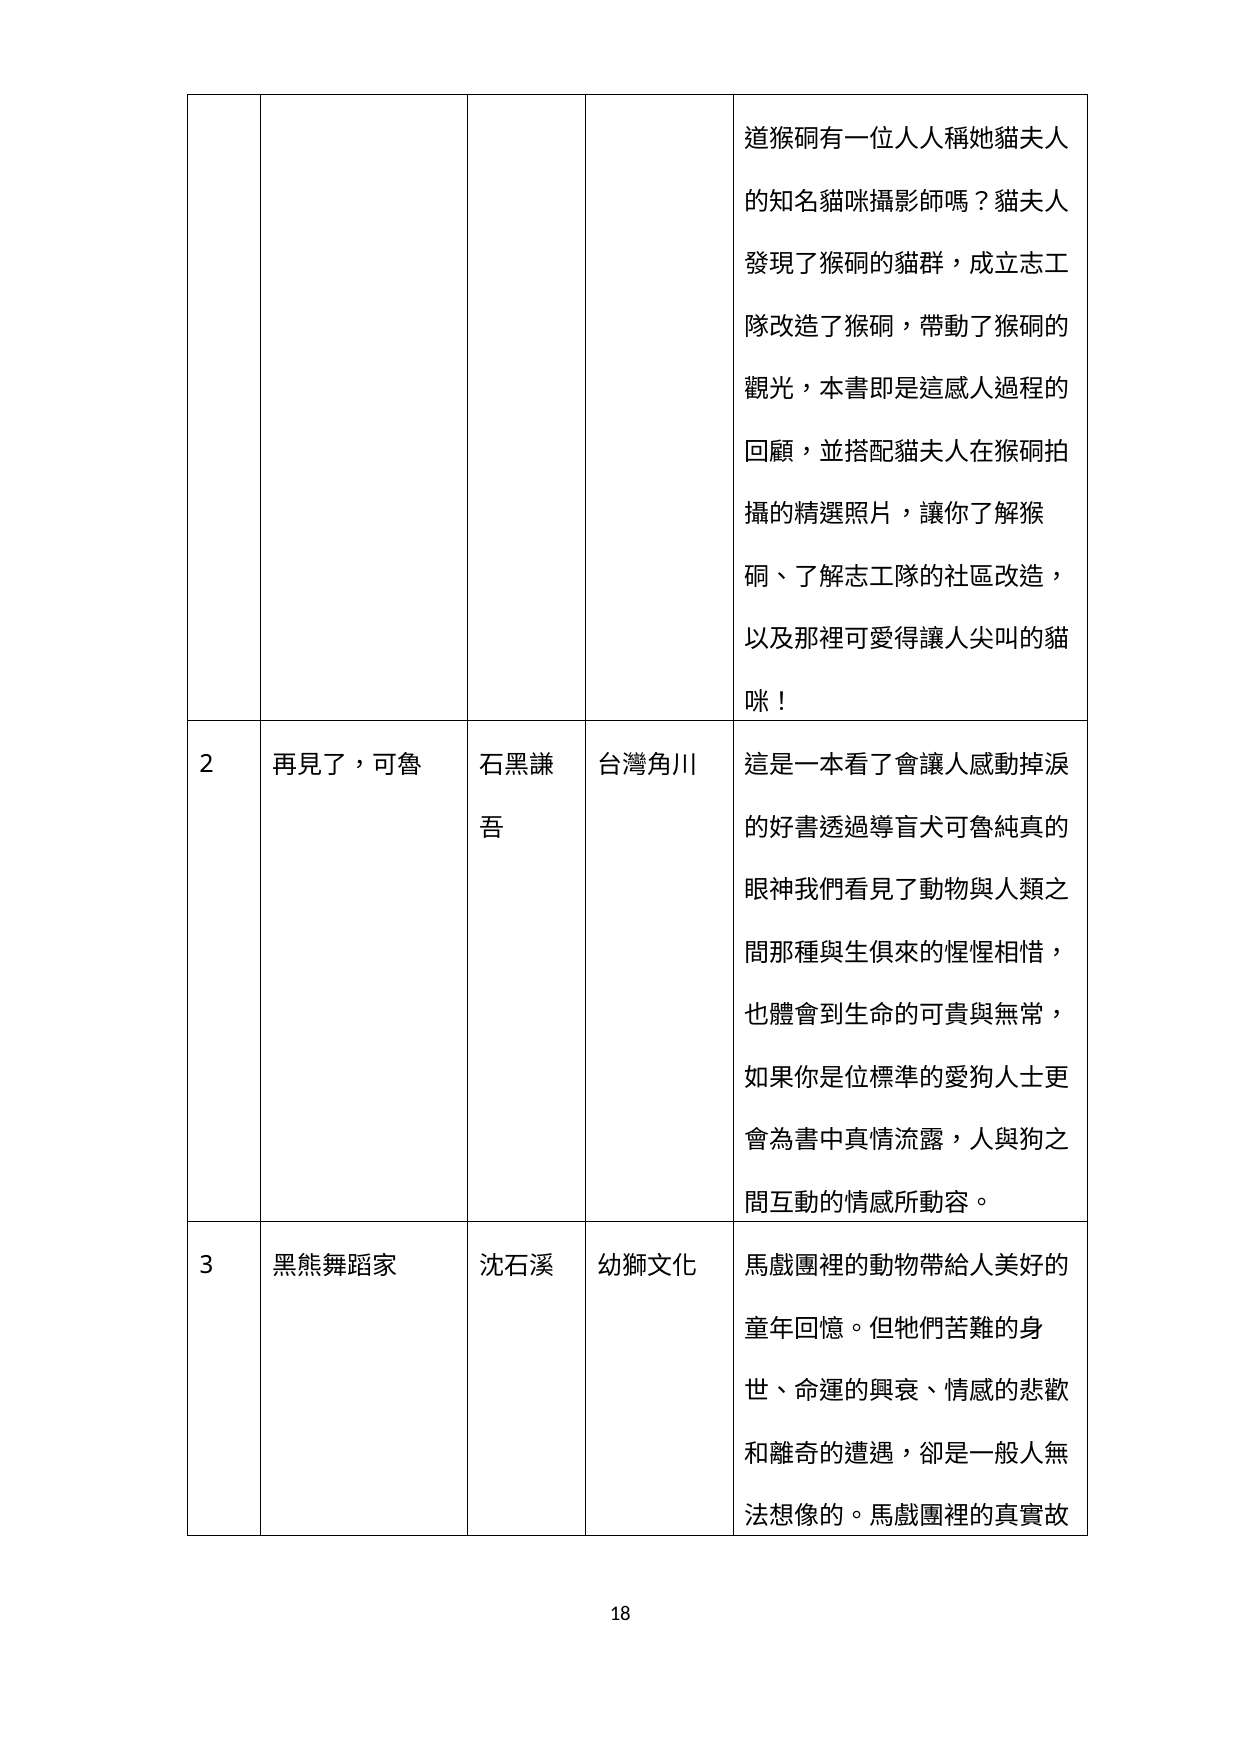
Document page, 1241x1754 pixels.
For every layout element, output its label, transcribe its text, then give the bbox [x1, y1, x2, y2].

table_cell 2 [188, 721, 260, 1221]
table_cell 沈石溪 [468, 1222, 585, 1535]
table_cell [261, 95, 467, 720]
table_cell 黑熊舞蹈家 [261, 1222, 467, 1535]
table_cell 幼獅文化 [586, 1222, 733, 1535]
table_cell 馬戲團裡的動物帶給人美好的童年回憶。但牠們苦難的身世、命運的興衰、情感的悲歡和離奇的遭遇，卻是一般人無法想像的。馬戲團裡的真實故 [734, 1222, 1087, 1535]
table_cell [586, 95, 733, 720]
table_cell 3 [188, 1222, 260, 1535]
table_cell 道猴硐有一位人人稱她貓夫人的知名貓咪攝影師嗎？貓夫人發現了猴硐的貓群，成立志工隊改造了猴硐，帶動了猴硐的觀光，本書即是這感人過程的回顧，並搭配貓夫人在猴硐拍攝的精選照片，讓你了解猴硐、了解志工隊的社區改造，以及那裡可愛得讓人尖叫的貓咪！ [734, 95, 1087, 720]
table_cell [188, 95, 260, 720]
table_cell 這是一本看了會讓人感動掉淚的好書透過導盲犬可魯純真的眼神我們看見了動物與人類之間那種與生俱來的惺惺相惜，也體會到生命的可貴與無常，如果你是位標準的愛狗人士更會為書中真情流露，人與狗之間互動的情感所動容。 [734, 721, 1087, 1221]
table_cell 台灣角川 [586, 721, 733, 1221]
table_cell 再見了，可魯 [261, 721, 467, 1221]
table_cell [468, 95, 585, 720]
table_cell 石黑謙吾 [468, 721, 585, 1221]
